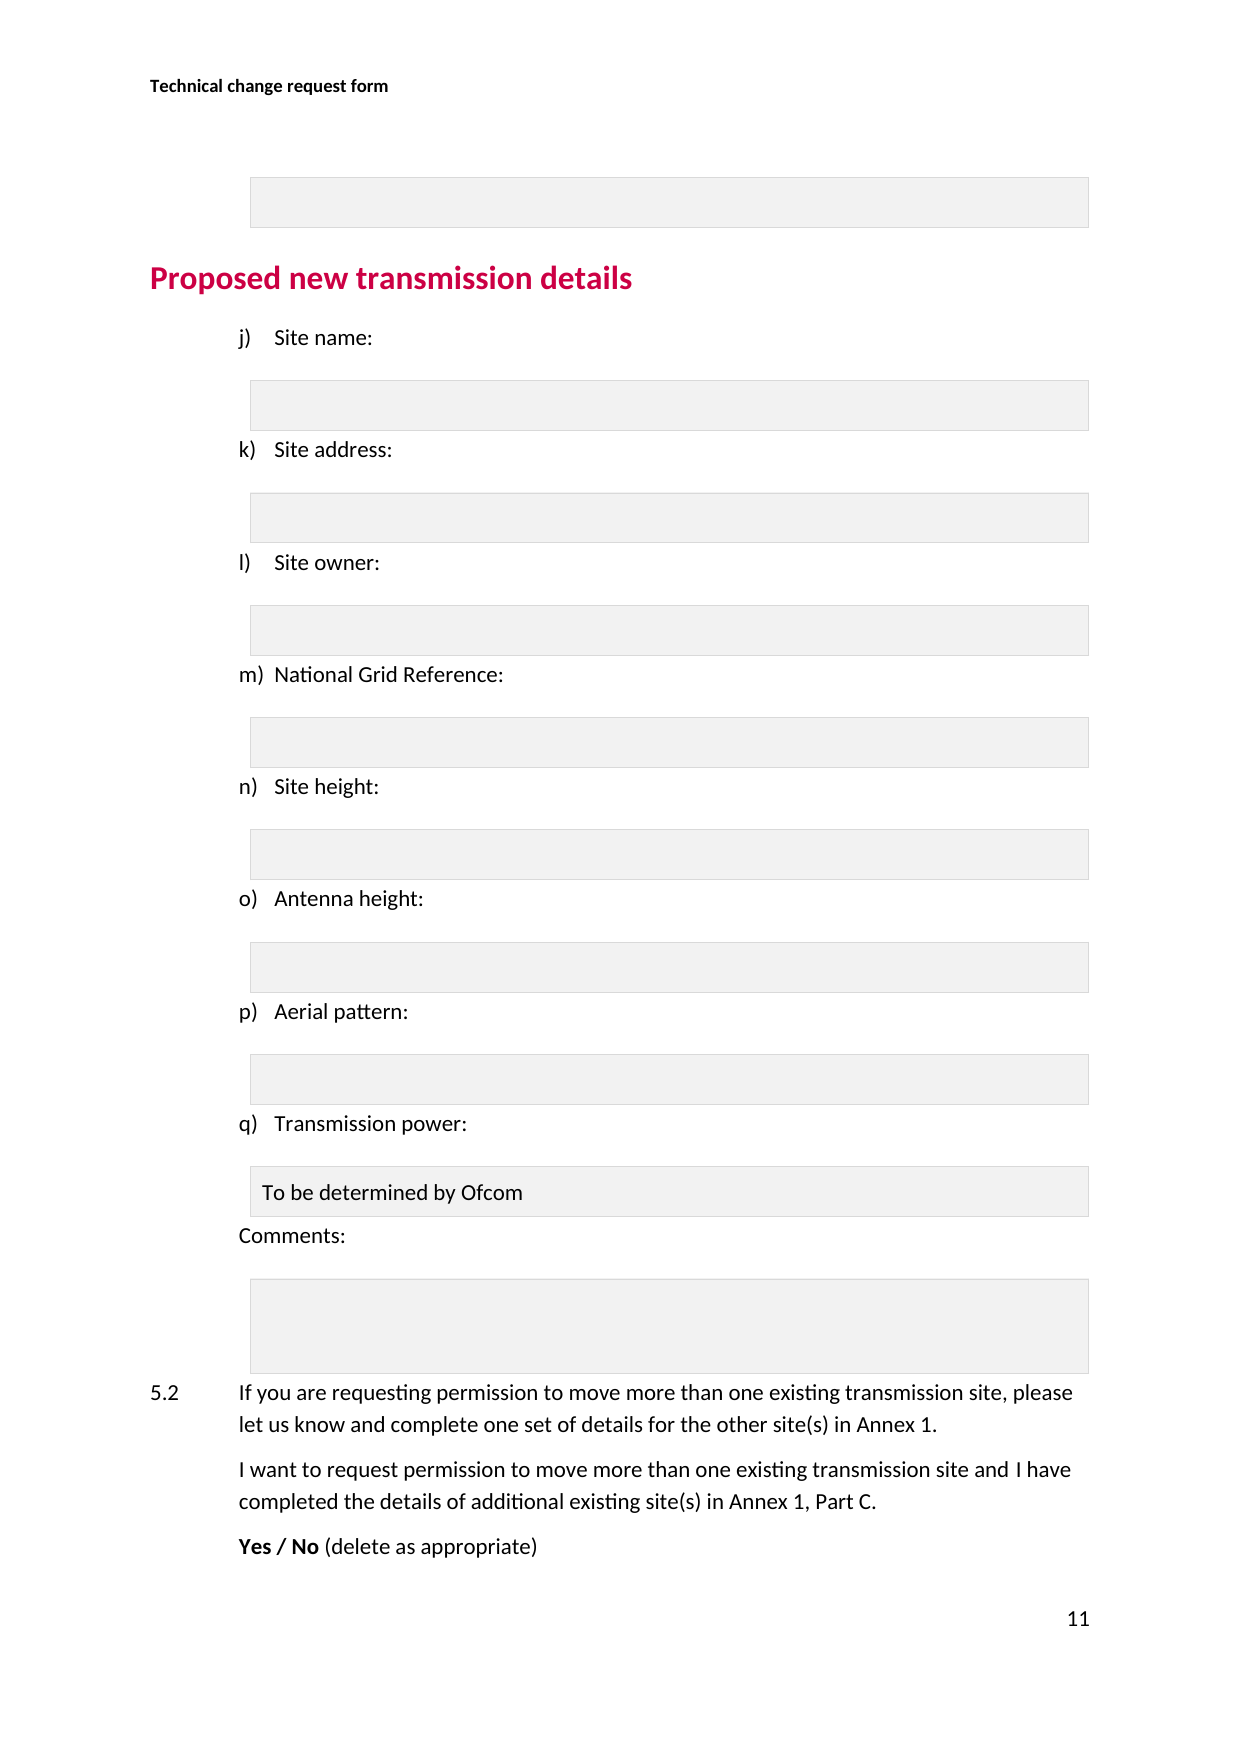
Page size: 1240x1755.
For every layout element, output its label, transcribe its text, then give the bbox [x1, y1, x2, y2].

list National Grid Reference: [239, 660, 1089, 688]
text I want to request permission to move more than one existing transmission site and I have completed the details of additional existing site(s) in Annex 1, Part C. [239, 1455, 1089, 1515]
list If you are requesting permission to move more than one existing transmission site, please let us know and complete one set of details for the other site(s) in Annex 1. [150, 1378, 1089, 1438]
text Yes / No (delete as appropriate) [239, 1532, 1089, 1560]
list Antenna height: [239, 884, 1089, 912]
list Site name: [239, 323, 1089, 351]
list Site address: [239, 435, 1089, 463]
list Transmission power: [239, 1109, 1089, 1137]
text Comments: [239, 1221, 1089, 1249]
text To be determined by Ofcom [251, 1167, 1088, 1216]
list Aerial pattern: [239, 997, 1089, 1025]
list Site owner: [239, 548, 1089, 576]
subtitle Proposed new transmission details [150, 257, 1089, 298]
list Site height: [239, 772, 1089, 800]
